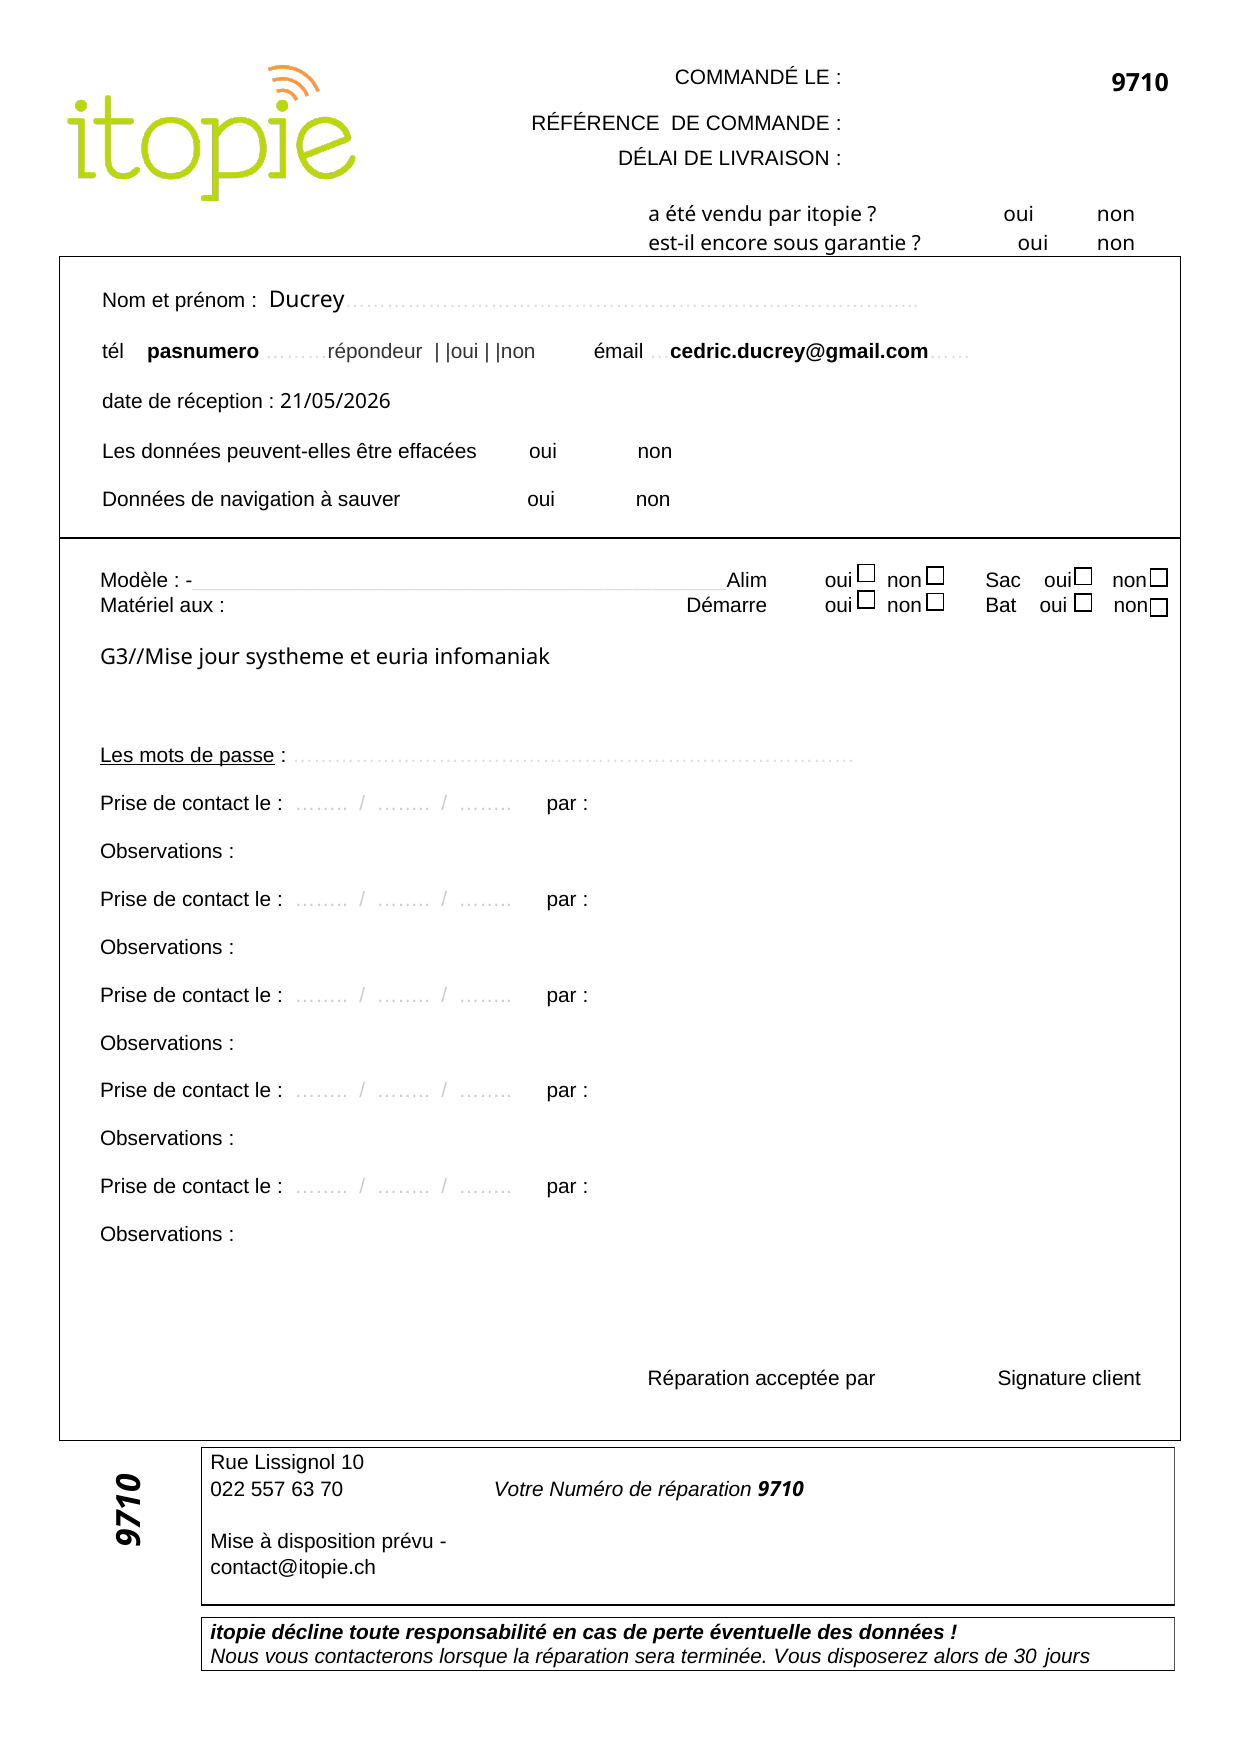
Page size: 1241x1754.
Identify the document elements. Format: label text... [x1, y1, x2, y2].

text Modèle : - Alim oui non Sac oui non [60, 562, 856, 590]
table_cell itopie décline toute responsabilité en cas de perte éventuelle des données ! Nous vous contacterons lorsque la réparation sera terminée. Vous disposerez alors de 30 jours [195, 1611, 1180, 1677]
table_header 9710 [847, 59, 1180, 104]
text Données de navigation à sauver oui non [60, 484, 1180, 511]
table_cell [847, 105, 1180, 140]
text Les données peuvent-elles être effacées oui non [60, 436, 1180, 463]
text Matériel aux : Démarre oui non Bat oui non [60, 590, 1180, 617]
text est-il encore sous garantie ? oui non [59, 228, 1181, 256]
text Modèle : - Alim oui non Sac oui non [948, 562, 1180, 590]
table_header COMMANDÉ LE : [490, 59, 847, 104]
text Observations : [60, 1123, 1180, 1150]
table_cell [847, 140, 1180, 175]
text Observations : [60, 1219, 1180, 1246]
text Les mots de passe : ……………………………………………………………………… [60, 740, 1180, 767]
text Prise de contact le : …….. / …….. / …….. par : [60, 883, 1180, 911]
text Nom et prénom : Ducrey……………………………………………………………………….. [60, 280, 1180, 314]
text Modèle : - Alim oui non Sac oui non [879, 562, 925, 590]
table_header Rue Lissignol 10 022 557 63 70 Votre Numéro de réparation 9710 Mise à disposition prévu - contact@itopie.ch [195, 1441, 1180, 1611]
table_cell RÉFÉRENCE DE COMMANDE : [490, 105, 847, 140]
text Prise de contact le : …….. / …….. / …….. par : [60, 1171, 1180, 1198]
text Réparation acceptée par Signature client [60, 1363, 1180, 1390]
text Observations : [60, 836, 1180, 863]
text Observations : [60, 931, 1180, 958]
text a été vendu par itopie ? oui non [59, 199, 1181, 228]
text date de réception : 21/05/2026 [60, 383, 1180, 415]
text Prise de contact le : …….. / …….. / …….. par : [60, 1075, 1180, 1102]
table_header 9710 [59, 1441, 195, 1677]
text G3//Mise jour systheme et euria infomaniak [60, 638, 1180, 671]
picture [67, 65, 356, 201]
text tél pasnumero ………répondeur | |oui | |non émail …cedric.ducrey@gmail.com…… [60, 335, 1180, 362]
table_cell DÉLAI DE LIVRAISON : [490, 140, 847, 175]
text Observations : [60, 1027, 1180, 1054]
text Prise de contact le : …….. / …….. / …….. par : [60, 788, 1180, 815]
text Prise de contact le : …….. / …….. / …….. par : [60, 979, 1180, 1006]
